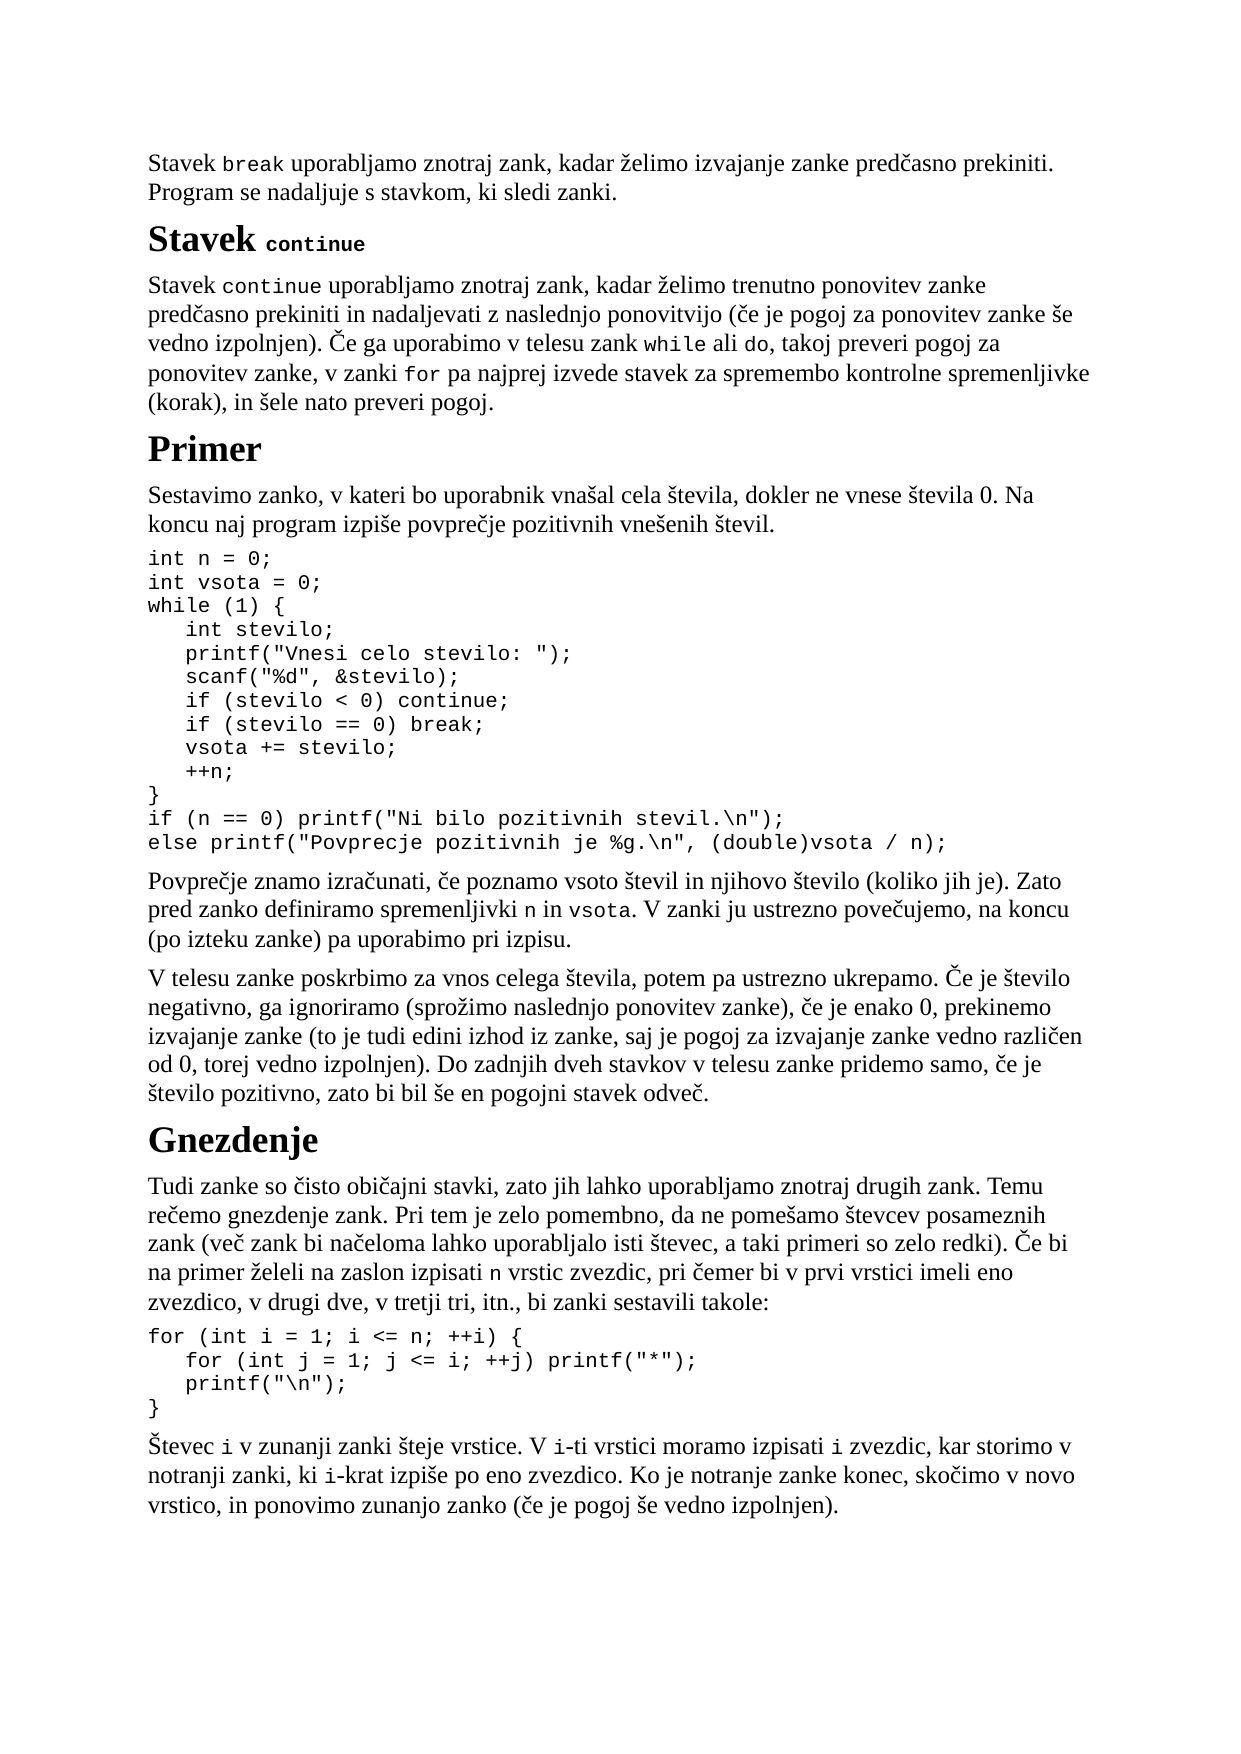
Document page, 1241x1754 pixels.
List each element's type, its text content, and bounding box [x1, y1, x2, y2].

text while (1) { [148, 595, 1093, 619]
text else printf("Povprecje pozitivnih je %g.\n", (double)vsota / n); [148, 832, 1093, 855]
text Primer [148, 427, 1093, 470]
text printf("\n"); [148, 1373, 1093, 1397]
text scanf("%d", &stevilo); [148, 666, 1093, 690]
text } [148, 1397, 1093, 1421]
text } [148, 784, 1093, 808]
text V telesu zanke poskrbimo za vnos celega števila, potem pa ustrezno ukrepamo. Če je število negativno, ga ignoriramo (sprožimo naslednjo ponovitev zanke), če je enako 0, prekinemo izvajanje zanke (to je tudi edini izhod iz zanke, saj je pogoj za izvajanje zanke vedno različen od 0, torej vedno izpolnjen). Do zadnjih dveh stavkov v telesu zanke pridemo samo, če je število pozitivno, zato bi bil še en pogojni stavek odveč. [148, 963, 1093, 1107]
text if (stevilo == 0) break; [148, 713, 1093, 737]
text printf("Vnesi celo stevilo: "); [148, 643, 1093, 666]
text if (n == 0) printf("Ni bilo pozitivnih stevil.\n"); [148, 808, 1093, 832]
text for (int i = 1; i <= n; ++i) { [148, 1326, 1093, 1350]
text Stavek break uporabljamo znotraj zank, kadar želimo izvajanje zanke predčasno prekiniti. Program se nadaljuje s stavkom, ki sledi zanki. [148, 148, 1093, 206]
text ++n; [148, 761, 1093, 784]
text int stevilo; [148, 619, 1093, 643]
text if (stevilo < 0) continue; [148, 690, 1093, 713]
text int vsota = 0; [148, 572, 1093, 595]
text int n = 0; [148, 548, 1093, 572]
text Sestavimo zanko, v kateri bo uporabnik vnašal cela števila, dokler ne vnese števila 0. Na koncu naj program izpiše povprečje pozitivnih vnešenih števil. [148, 480, 1093, 538]
text Stavek continue uporabljamo znotraj zank, kadar želimo trenutno ponovitev zanke predčasno prekiniti in nadaljevati z naslednjo ponovitvijo (če je pogoj za ponovitev zanke še vedno izpolnjen). Če ga uporabimo v telesu zank while ali do, takoj preveri pogoj za ponovitev zanke, v zanki for pa najprej izvede stavek za spremembo kontrolne spremenljivke (korak), in šele nato preveri pogoj. [148, 270, 1093, 416]
text for (int j = 1; j <= i; ++j) printf("*"); [148, 1350, 1093, 1373]
text Povprečje znamo izračunati, če poznamo vsoto števil in njihovo število (koliko jih je). Zato pred zanko definiramo spremenljivki n in vsota. V zanki ju ustrezno povečujemo, na koncu (po izteku zanke) pa uporabimo pri izpisu. [148, 866, 1093, 953]
text vsota += stevilo; [148, 737, 1093, 761]
text Gnezdenje [148, 1117, 1093, 1161]
text Tudi zanke so čisto običajni stavki, zato jih lahko uporabljamo znotraj drugih zank. Temu rečemo gnezdenje zank. Pri tem je zelo pomembno, da ne pomešamo števcev posameznih zank (več zank bi načeloma lahko uporabljalo isti števec, a taki primeri so zelo redki). Če bi na primer želeli na zaslon izpisati n vrstic zvezdic, pri čemer bi v prvi vrstici imeli eno zvezdico, v drugi dve, v tretji tri, itn., bi zanki sestavili takole: [148, 1171, 1093, 1316]
text Stavek continue [148, 216, 1093, 259]
text Števec i v zunanji zanki šteje vrstice. V i-ti vrstici moramo izpisati i zvezdic, kar storimo v notranji zanki, ki i-krat izpiše po eno zvezdico. Ko je notranje zanke konec, skočimo v novo vrstico, in ponovimo zunanjo zanko (če je pogoj še vedno izpolnjen). [148, 1431, 1093, 1519]
